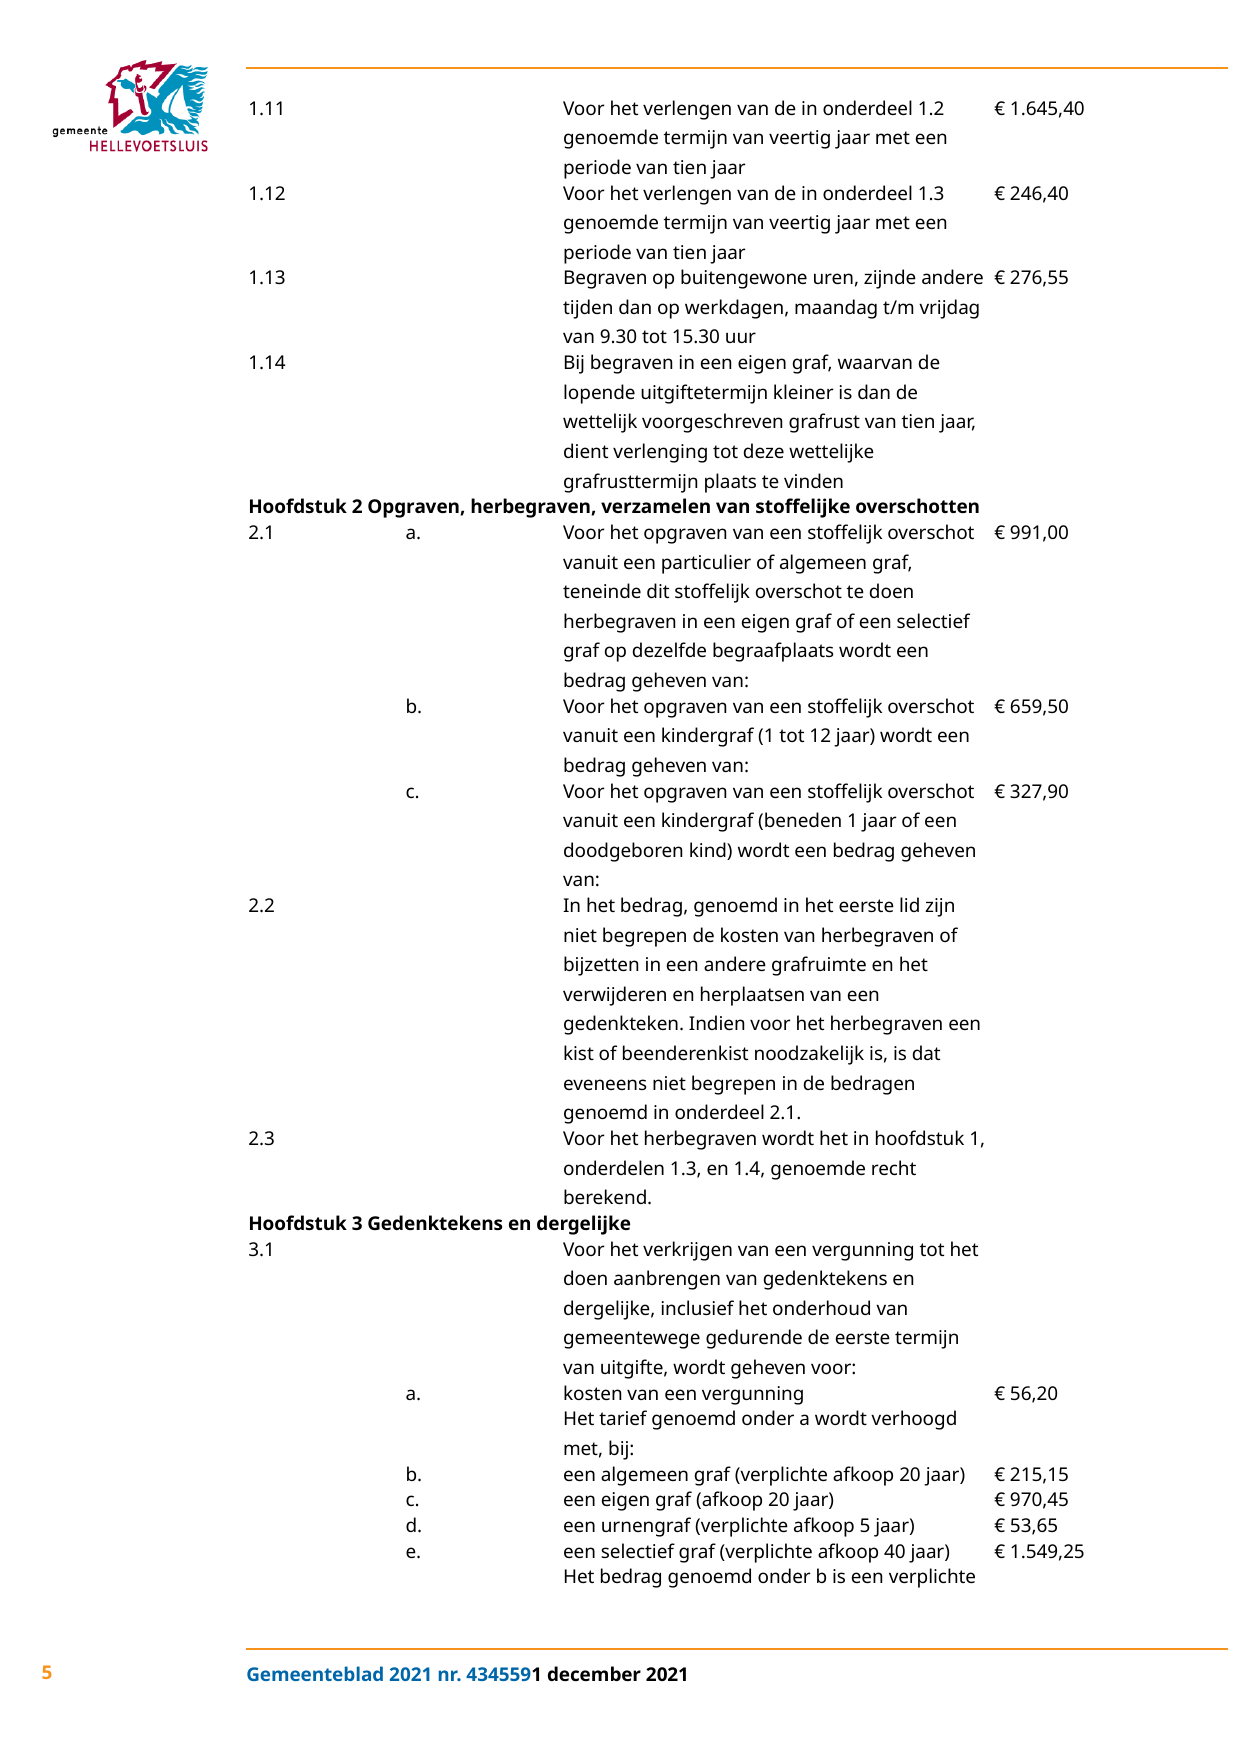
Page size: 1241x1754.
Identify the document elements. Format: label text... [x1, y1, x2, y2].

table_cell [405, 1406, 563, 1461]
table_cell Voor het opgraven van een stoffelijk overschot vanuit een particulier of algemeen graf, teneinde dit stoffelijk overschot te doen herbegraven in een eigen graf of een selectief graf op dezelfde begraafplaats wordt een bedrag geheven van: [563, 519, 994, 693]
table_cell a. [405, 1380, 563, 1406]
table_cell € 970,45 [994, 1487, 1152, 1512]
table_cell [405, 180, 563, 264]
table_cell 1.13 [248, 265, 405, 349]
table_cell € 991,00 [994, 519, 1152, 693]
table_cell 2.3 [248, 1125, 405, 1210]
table_cell b. [405, 693, 563, 778]
table_cell [405, 95, 563, 180]
table_cell [994, 1564, 1152, 1589]
table_cell 1.11 [248, 95, 405, 180]
table_cell € 1.645,40 [994, 95, 1152, 180]
table_cell Het bedrag genoemd onder b is een verplichte [563, 1564, 994, 1589]
table_cell Bij begraven in een eigen graf, waarvan de lopende uitgiftetermijn kleiner is dan de wettelijk voorgeschreven grafrust van tien jaar, dient verlenging tot deze wettelijke grafrusttermijn plaats te vinden [563, 350, 994, 493]
table_cell € 246,40 [994, 180, 1152, 264]
table_cell [405, 1236, 563, 1380]
table_cell [405, 1564, 563, 1589]
table_cell [248, 1380, 405, 1406]
table_cell € 53,65 [994, 1512, 1152, 1538]
table_cell [405, 350, 563, 493]
table_cell [994, 892, 1152, 1125]
table_cell d. [405, 1512, 563, 1538]
table_cell In het bedrag, genoemd in het eerste lid zijn niet begrepen de kosten van herbegraven of bijzetten in een andere grafruimte en het verwijderen en herplaatsen van een gedenkteken. Indien voor het herbegraven een kist of beenderenkist noodzakelijk is, is dat eveneens niet begrepen in de bedragen genoemd in onderdeel 2.1. [563, 892, 994, 1125]
table_cell [248, 1461, 405, 1487]
table_cell 3.1 [248, 1236, 405, 1380]
table_cell 1.14 [248, 350, 405, 493]
table_cell Voor het verlengen van de in onderdeel 1.3 genoemde termijn van veertig jaar met een periode van tien jaar [563, 180, 994, 264]
table_cell 1.12 [248, 180, 405, 264]
table_cell [994, 1236, 1152, 1380]
table_cell [405, 892, 563, 1125]
table_cell Hoofdstuk 3 Gedenktekens en dergelijke [248, 1210, 1152, 1236]
table_cell € 276,55 [994, 265, 1152, 349]
table_cell [994, 350, 1152, 493]
table_cell a. [405, 519, 563, 693]
table_cell c. [405, 1487, 563, 1512]
table_cell [405, 265, 563, 349]
table_cell € 327,90 [994, 778, 1152, 892]
table_cell e. [405, 1538, 563, 1564]
table_cell Voor het verlengen van de in onderdeel 1.2 genoemde termijn van veertig jaar met een periode van tien jaar [563, 95, 994, 180]
table_cell [994, 1406, 1152, 1461]
table_cell [248, 1564, 405, 1589]
table_cell [248, 1487, 405, 1512]
table_cell € 1.549,25 [994, 1538, 1152, 1564]
table_cell een algemeen graf (verplichte afkoop 20 jaar) [563, 1461, 994, 1487]
table_cell Begraven op buitengewone uren, zijnde andere tijden dan op werkdagen, maandag t/m vrijdag van 9.30 tot 15.30 uur [563, 265, 994, 349]
table_cell € 56,20 [994, 1380, 1152, 1406]
table_cell € 659,50 [994, 693, 1152, 778]
table_cell [994, 1125, 1152, 1210]
table_cell € 215,15 [994, 1461, 1152, 1487]
table_cell een selectief graf (verplichte afkoop 40 jaar) [563, 1538, 994, 1564]
table_cell een urnengraf (verplichte afkoop 5 jaar) [563, 1512, 994, 1538]
table_cell c. [405, 778, 563, 892]
table_cell Hoofdstuk 2 Opgraven, herbegraven, verzamelen van stoffelijke overschotten [248, 494, 1152, 519]
table_cell een eigen graf (afkoop 20 jaar) [563, 1487, 994, 1512]
table_cell 2.1 [248, 519, 405, 693]
table_cell [248, 693, 405, 778]
table_cell b. [405, 1461, 563, 1487]
table_cell [248, 778, 405, 892]
table_cell [248, 1512, 405, 1538]
table_cell [405, 1125, 563, 1210]
table_cell Voor het opgraven van een stoffelijk overschot vanuit een kindergraf (beneden 1 jaar of een doodgeboren kind) wordt een bedrag geheven van: [563, 778, 994, 892]
table_cell Het tarief genoemd onder a wordt verhoogd met, bij: [563, 1406, 994, 1461]
picture [41, 47, 231, 172]
table_cell Voor het opgraven van een stoffelijk overschot vanuit een kindergraf (1 tot 12 jaar) wordt een bedrag geheven van: [563, 693, 994, 778]
table_cell [248, 1538, 405, 1564]
table_cell Voor het verkrijgen van een vergunning tot het doen aanbrengen van gedenktekens en dergelijke, inclusief het onderhoud van gemeentewege gedurende de eerste termijn van uitgifte, wordt geheven voor: [563, 1236, 994, 1380]
table_cell 2.2 [248, 892, 405, 1125]
table_cell Voor het herbegraven wordt het in hoofdstuk 1, onderdelen 1.3, en 1.4, genoemde recht berekend. [563, 1125, 994, 1210]
table_cell [248, 1406, 405, 1461]
table_cell kosten van een vergunning [563, 1380, 994, 1406]
